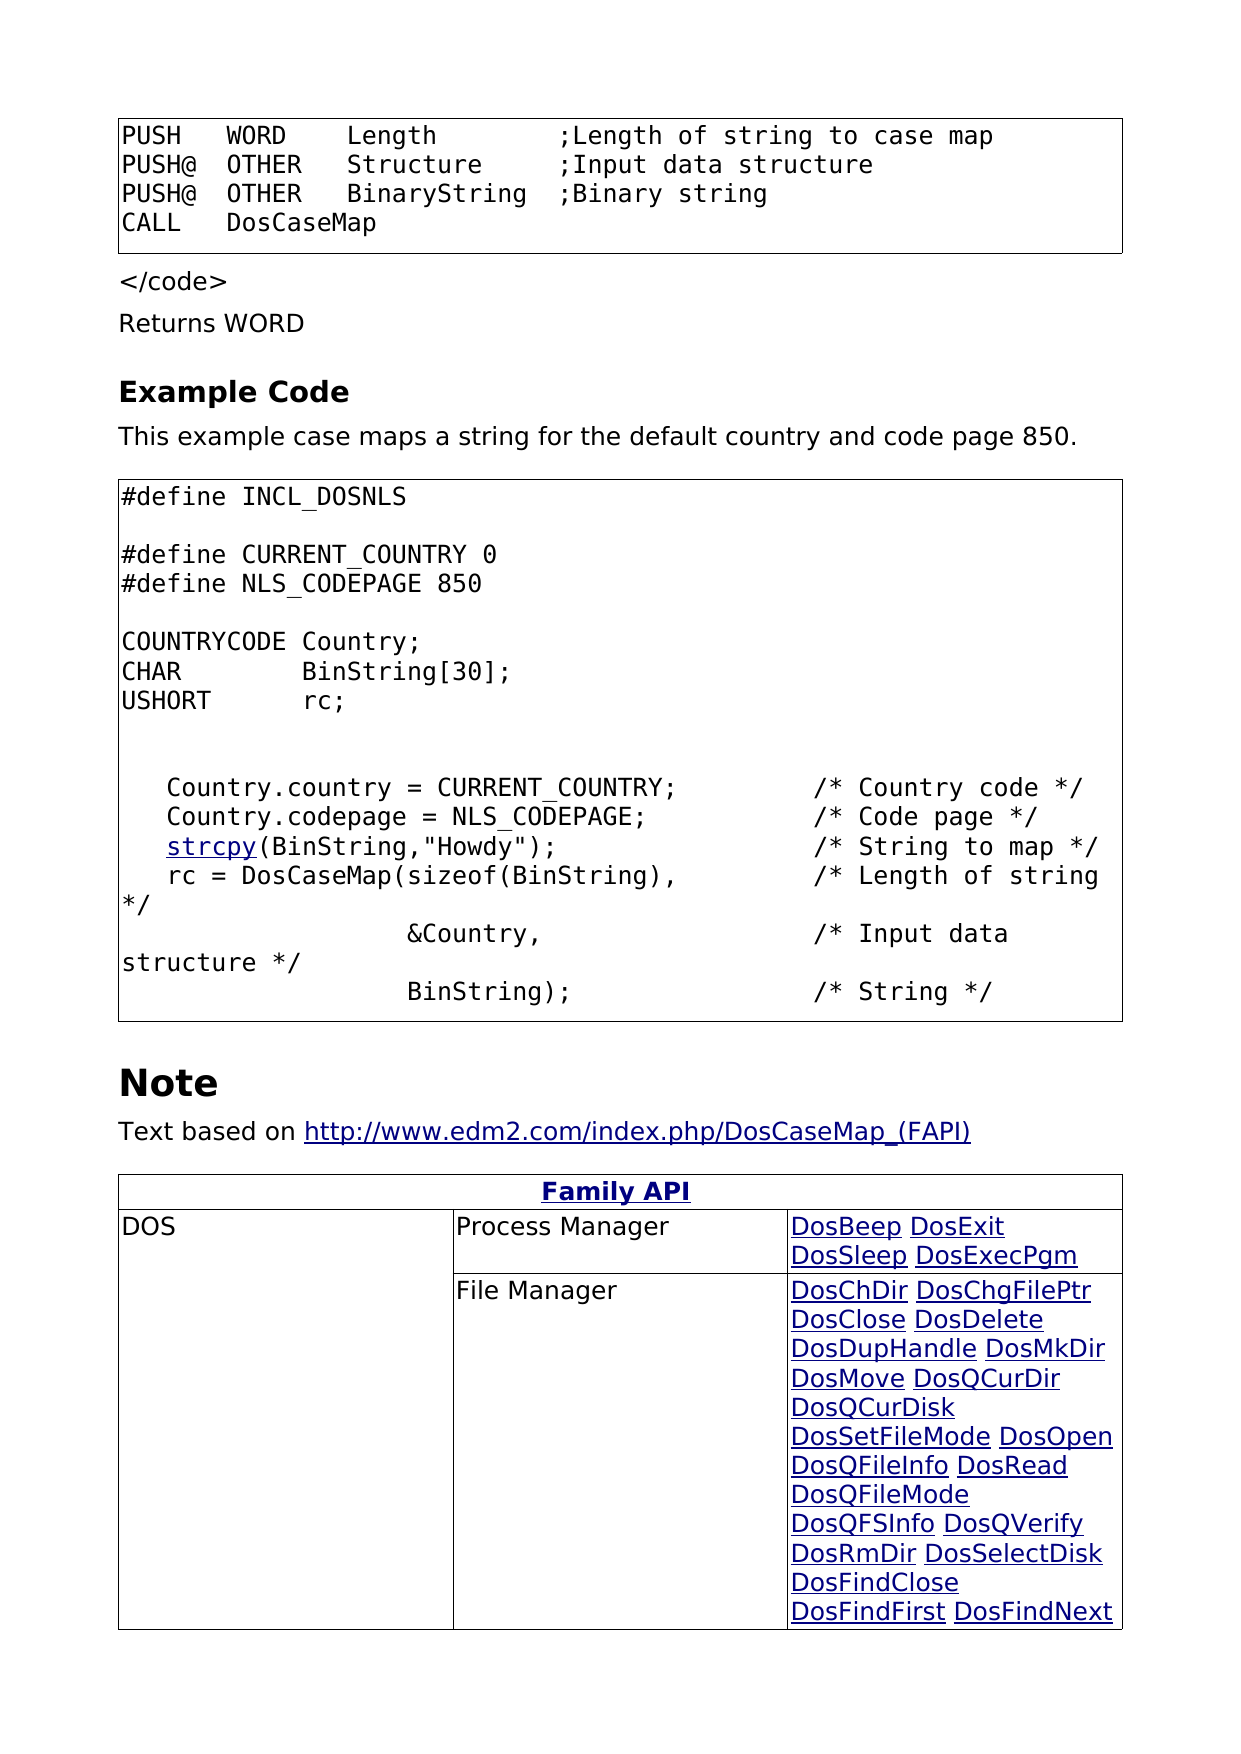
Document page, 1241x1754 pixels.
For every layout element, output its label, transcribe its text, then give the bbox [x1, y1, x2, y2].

table_cell DosBeep DosExit DosSleep DosExecPgm [788, 1210, 1122, 1273]
text </code> [118, 267, 1122, 297]
table_header PUSH WORD Length ;Length of string to case map PUSH@ OTHER Structure ;Input data structure PUSH@ OTHER BinaryString ;Binary string CALL DosCaseMap [119, 119, 1122, 252]
text This example case maps a string for the default country and code page 850. [118, 422, 1122, 451]
table_cell File Manager [454, 1274, 787, 1629]
text Text based on http://www.edm2.com/index.php/DosCaseMap_(FAPI) [118, 1117, 1122, 1147]
text Returns WORD [118, 309, 1122, 338]
table_cell Process Manager [454, 1210, 787, 1273]
table_header #define INCL_DOSNLS #define CURRENT_COUNTRY 0 #define NLS_CODEPAGE 850 COUNTRYCODE Country; CHAR BinString[30]; USHORT rc; Country.country = CURRENT_COUNTRY; /* Country code */ Country.codepage = NLS_CODEPAGE; /* Code page */ strcpy(BinString,"Howdy"); /* String to map */ rc = DosCaseMap(sizeof(BinString), /* Length of string */ &Country, /* Input data structure */ BinString); /* String */ [119, 480, 1122, 1021]
subtitle Note [118, 1061, 1122, 1105]
table_header Family API [119, 1175, 1122, 1209]
subtitle Example Code [118, 376, 1122, 410]
table_cell DOS [119, 1210, 453, 1629]
table_cell DosChDir DosChgFilePtr DosClose DosDelete DosDupHandle DosMkDir DosMove DosQCurDir DosQCurDisk DosSetFileMode DosOpen DosQFileInfo DosRead DosQFileMode DosQFSInfo DosQVerify DosRmDir DosSelectDisk DosFindClose DosFindFirst DosFindNext [788, 1274, 1122, 1629]
